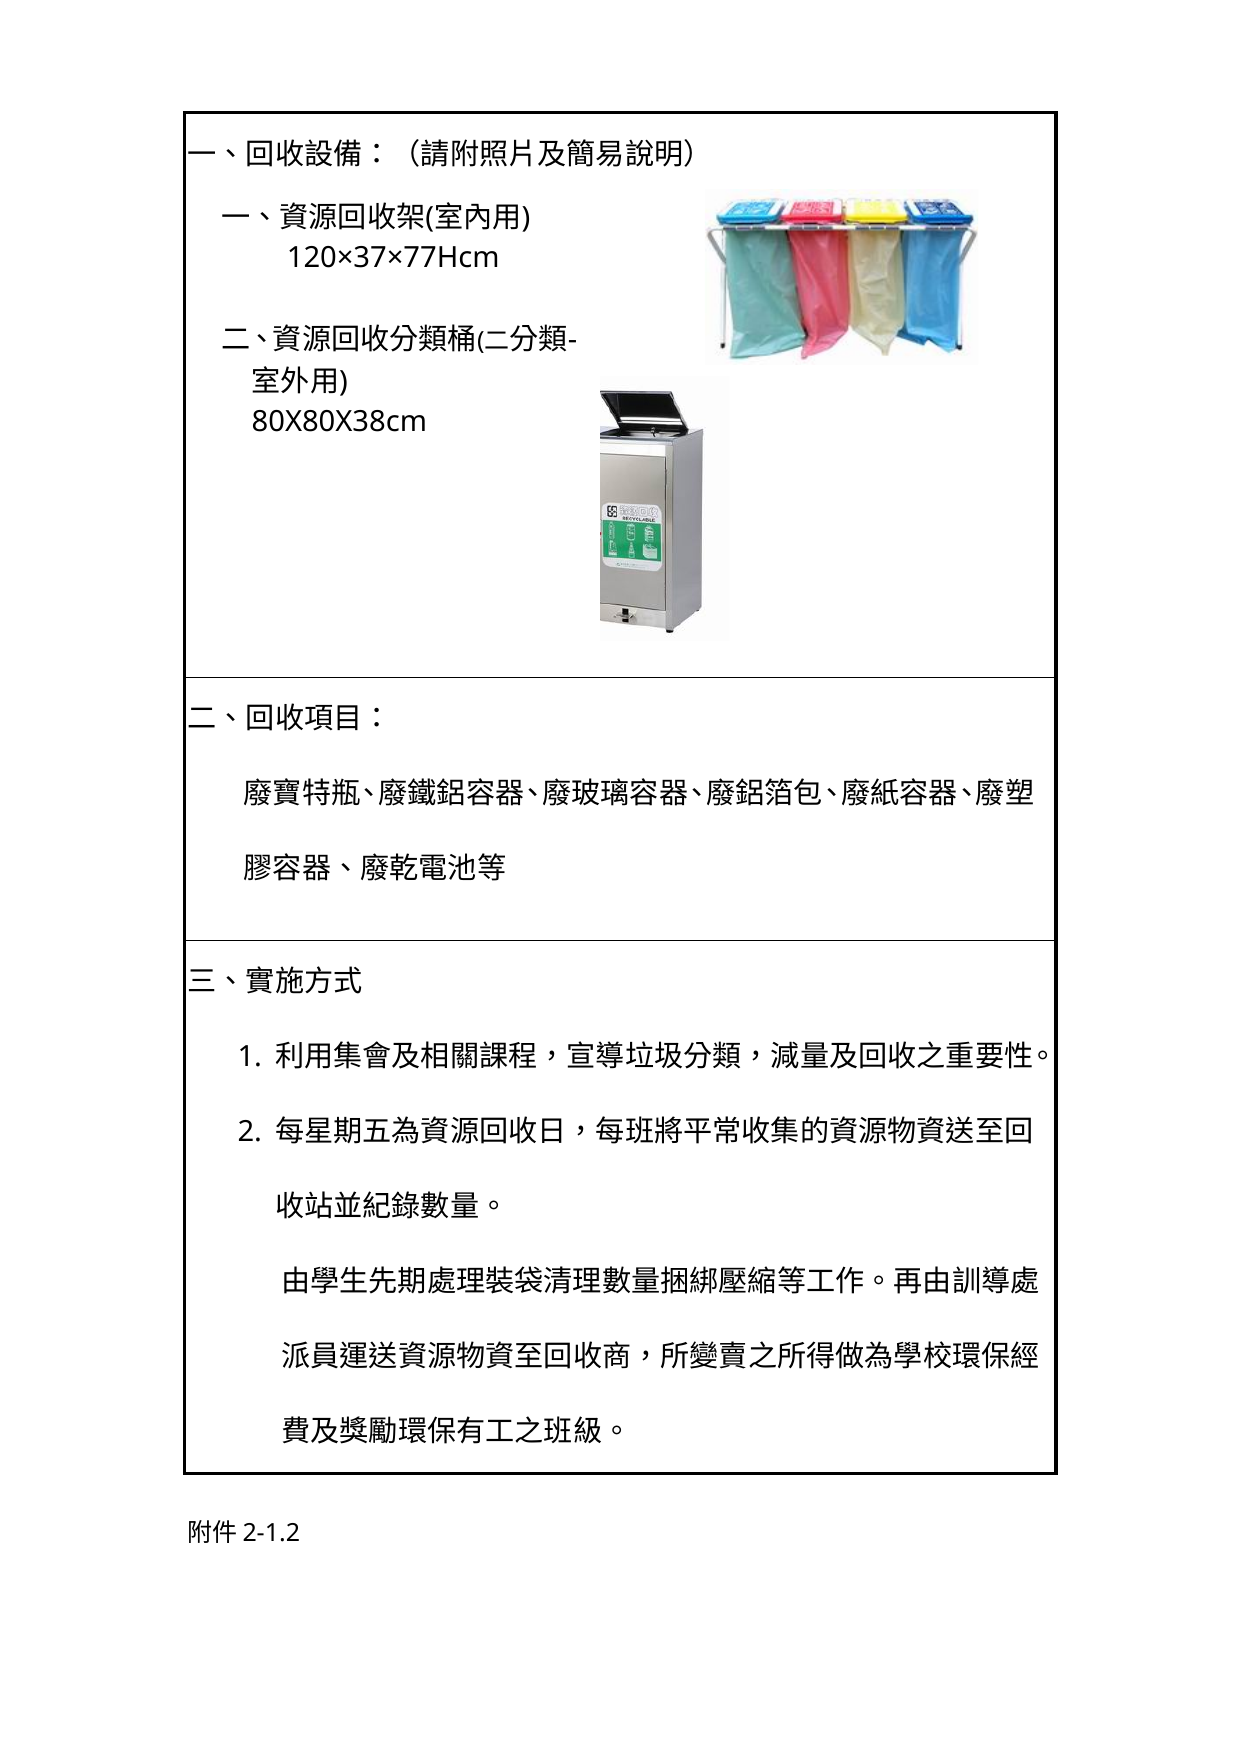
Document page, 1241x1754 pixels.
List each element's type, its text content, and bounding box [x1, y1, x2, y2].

table_cell 二、回收項目： 廢寶特瓶、廢鐵鋁容器、廢玻璃容器、廢鋁箔包、廢紙容器、廢塑膠容器、廢乾電池等 [186, 678, 1054, 940]
picture [704, 189, 979, 365]
table_cell 三、實施方式 利用集會及相關課程，宣導垃圾分類，減量及回收之重要性。 每星期五為資源回收日，每班將平常收集的資源物資送至回收站並紀錄數量。 由學生先期處理裝袋清理數量捆綁壓縮等工作。再由訓導處派員運送資源物資至回收商，所變賣之所得做為學校環保經費及獎勵環保有工之班級。 [186, 941, 1054, 1472]
table_header 一、回收設備：（請附照片及簡易說明） [186, 114, 1054, 677]
picture [600, 376, 730, 641]
text 附件2-1.2 [187, 1512, 1053, 1550]
